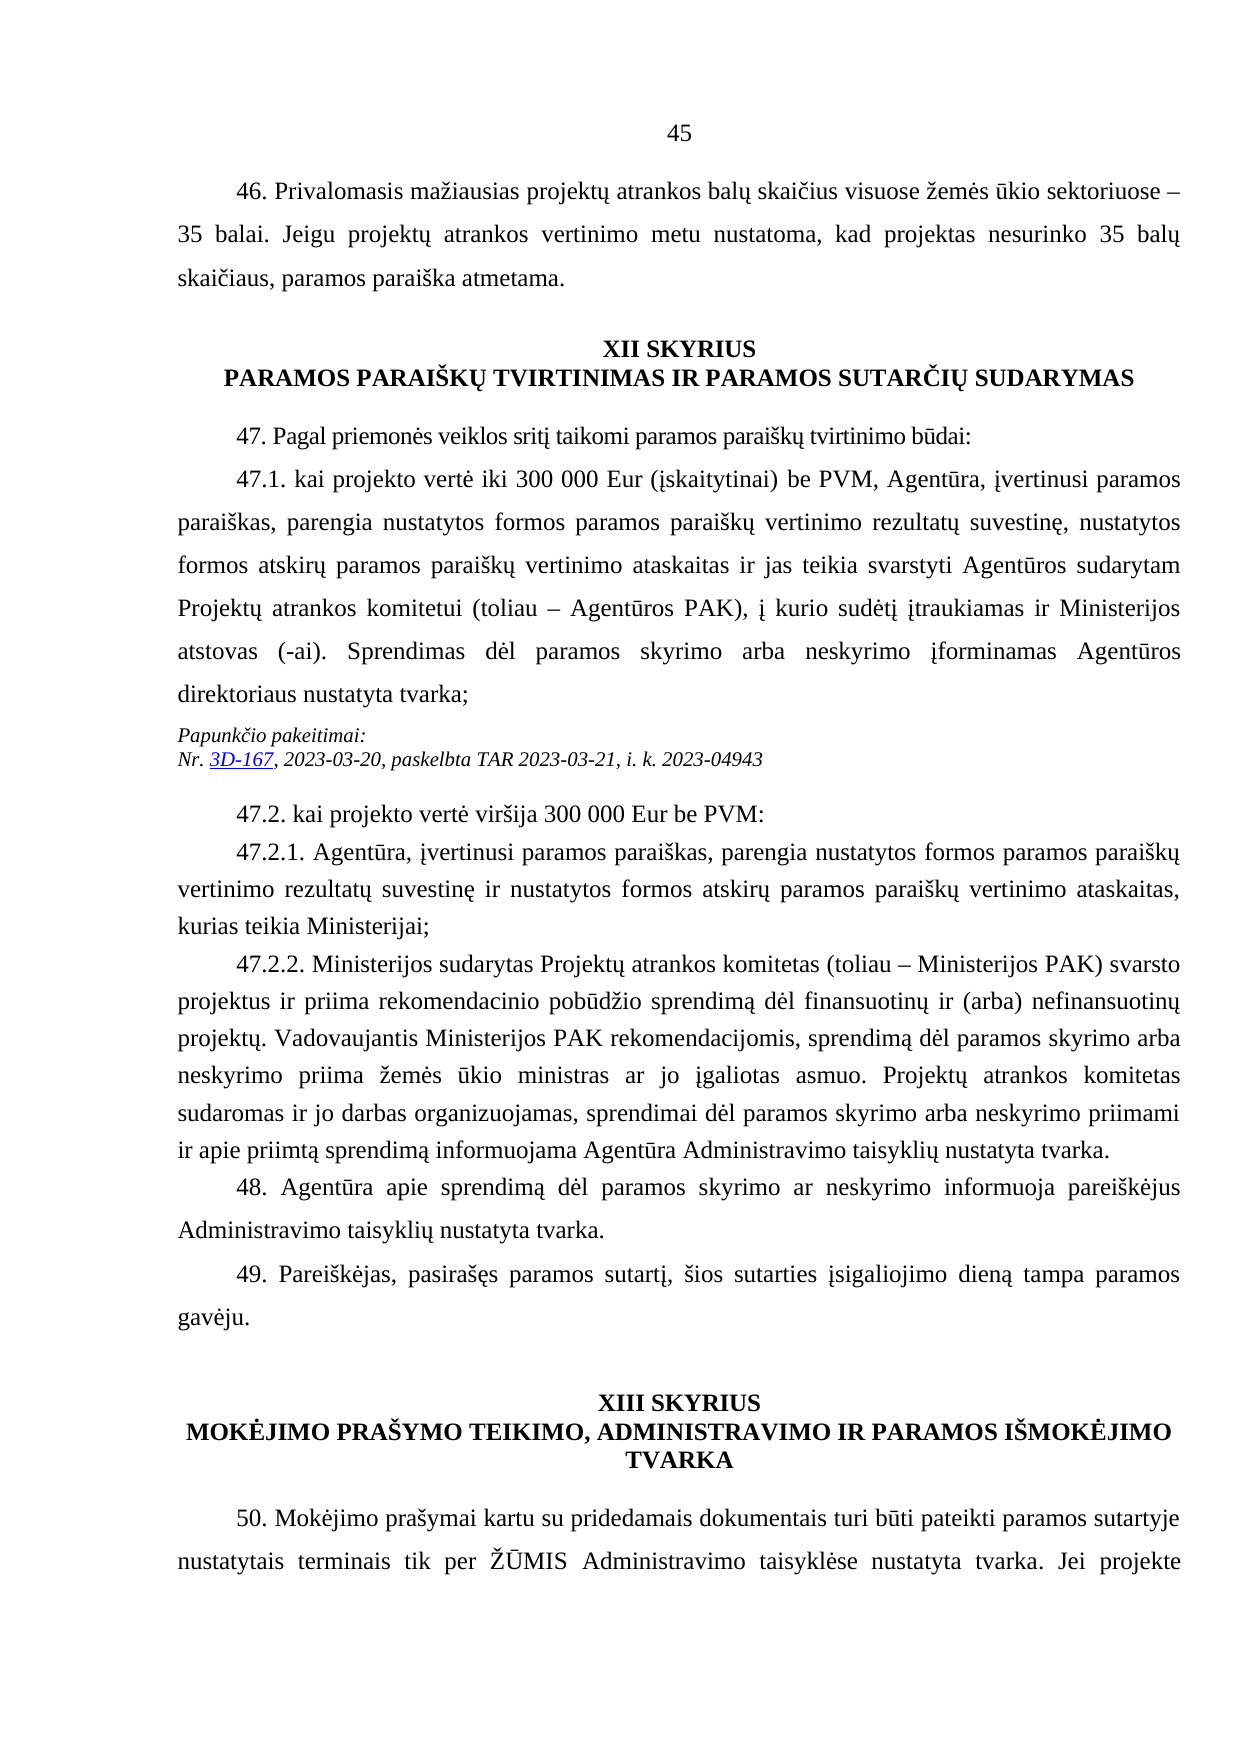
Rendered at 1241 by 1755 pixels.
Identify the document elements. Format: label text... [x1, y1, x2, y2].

text MOKĖJIMO PRAŠYMO TEIKIMO, ADMINISTRAVIMO IR PARAMOS IŠMOKĖJIMO TVARKA [177, 1417, 1181, 1474]
text 46. Privalomasis mažiausias projektų atrankos balų skaičius visuose žemės ūkio sektoriuose – 35 balai. Jeigu projektų atrankos vertinimo metu nustatoma, kad projektas nesurinko 35 balų skaičiaus, paramos paraiška atmetama. [177, 176, 1181, 291]
text 47.1. kai projekto vertė iki 300 000 Eur (įskaitytinai) be PVM, Agentūra, įvertinusi paramos paraiškas, parengia nustatytos formos paramos paraiškų vertinimo rezultatų suvestinę, nustatytos formos atskirų paramos paraiškų vertinimo ataskaitas ir jas teikia svarstyti Agentūros sudarytam Projektų atrankos komitetui (toliau – Agentūros PAK), į kurio sudėtį įtraukiamas ir Ministerijos atstovas (-ai). Sprendimas dėl paramos skyrimo arba neskyrimo įforminamas Agentūros direktoriaus nustatyta tvarka; [177, 464, 1181, 708]
text 50. Mokėjimo prašymai kartu su pridedamais dokumentais turi būti pateikti paramos sutartyje nustatytais terminais tik per ŽŪMIS Administravimo taisyklėse nustatyta tvarka. Jei projekte [177, 1503, 1181, 1575]
text 49. Pareiškėjas, pasirašęs paramos sutartį, šios sutarties įsigaliojimo dieną tampa paramos gavėju. [177, 1259, 1181, 1331]
text 47. Pagal priemonės veiklos sritį taikomi paramos paraiškų tvirtinimo būdai: [177, 421, 1181, 449]
text 47.2.2. Ministerijos sudarytas Projektų atrankos komitetas (toliau – Ministerijos PAK) svarsto projektus ir priima rekomendacinio pobūdžio sprendimą dėl finansuotinų ir (arba) nefinansuotinų projektų. Vadovaujantis Ministerijos PAK rekomendacijomis, sprendimą dėl paramos skyrimo arba neskyrimo priima žemės ūkio ministras ar jo įgaliotas asmuo. Projektų atrankos komitetas sudaromas ir jo darbas organizuojamas, sprendimai dėl paramos skyrimo arba neskyrimo priimami ir apie priimtą sprendimą informuojama Agentūra Administravimo taisyklių nustatyta tvarka. [177, 949, 1181, 1164]
text XIII SKYRIUS [177, 1388, 1181, 1417]
text 48. Agentūra apie sprendimą dėl paramos skyrimo ar neskyrimo informuoja pareiškėjus Administravimo taisyklių nustatyta tvarka. [177, 1172, 1181, 1244]
text 47.2. kai projekto vertė viršija 300 000 Eur be PVM: [177, 799, 1181, 828]
text XII SKYRIUS [177, 334, 1181, 363]
text Papunkčio pakeitimai: [177, 723, 1181, 747]
text PARAMOS PARAIŠKŲ TVIRTINIMAS IR PARAMOS SUTARČIŲ SUDARYMAS [177, 363, 1181, 392]
text Nr. 3D-167, 2023-03-20, paskelbta TAR 2023-03-21, i. k. 2023-04943 [177, 747, 1181, 771]
text 47.2.1. Agentūra, įvertinusi paramos paraiškas, parengia nustatytos formos paramos paraiškų vertinimo rezultatų suvestinę ir nustatytos formos atskirų paramos paraiškų vertinimo ataskaitas, kurias teikia Ministerijai; [177, 837, 1181, 940]
